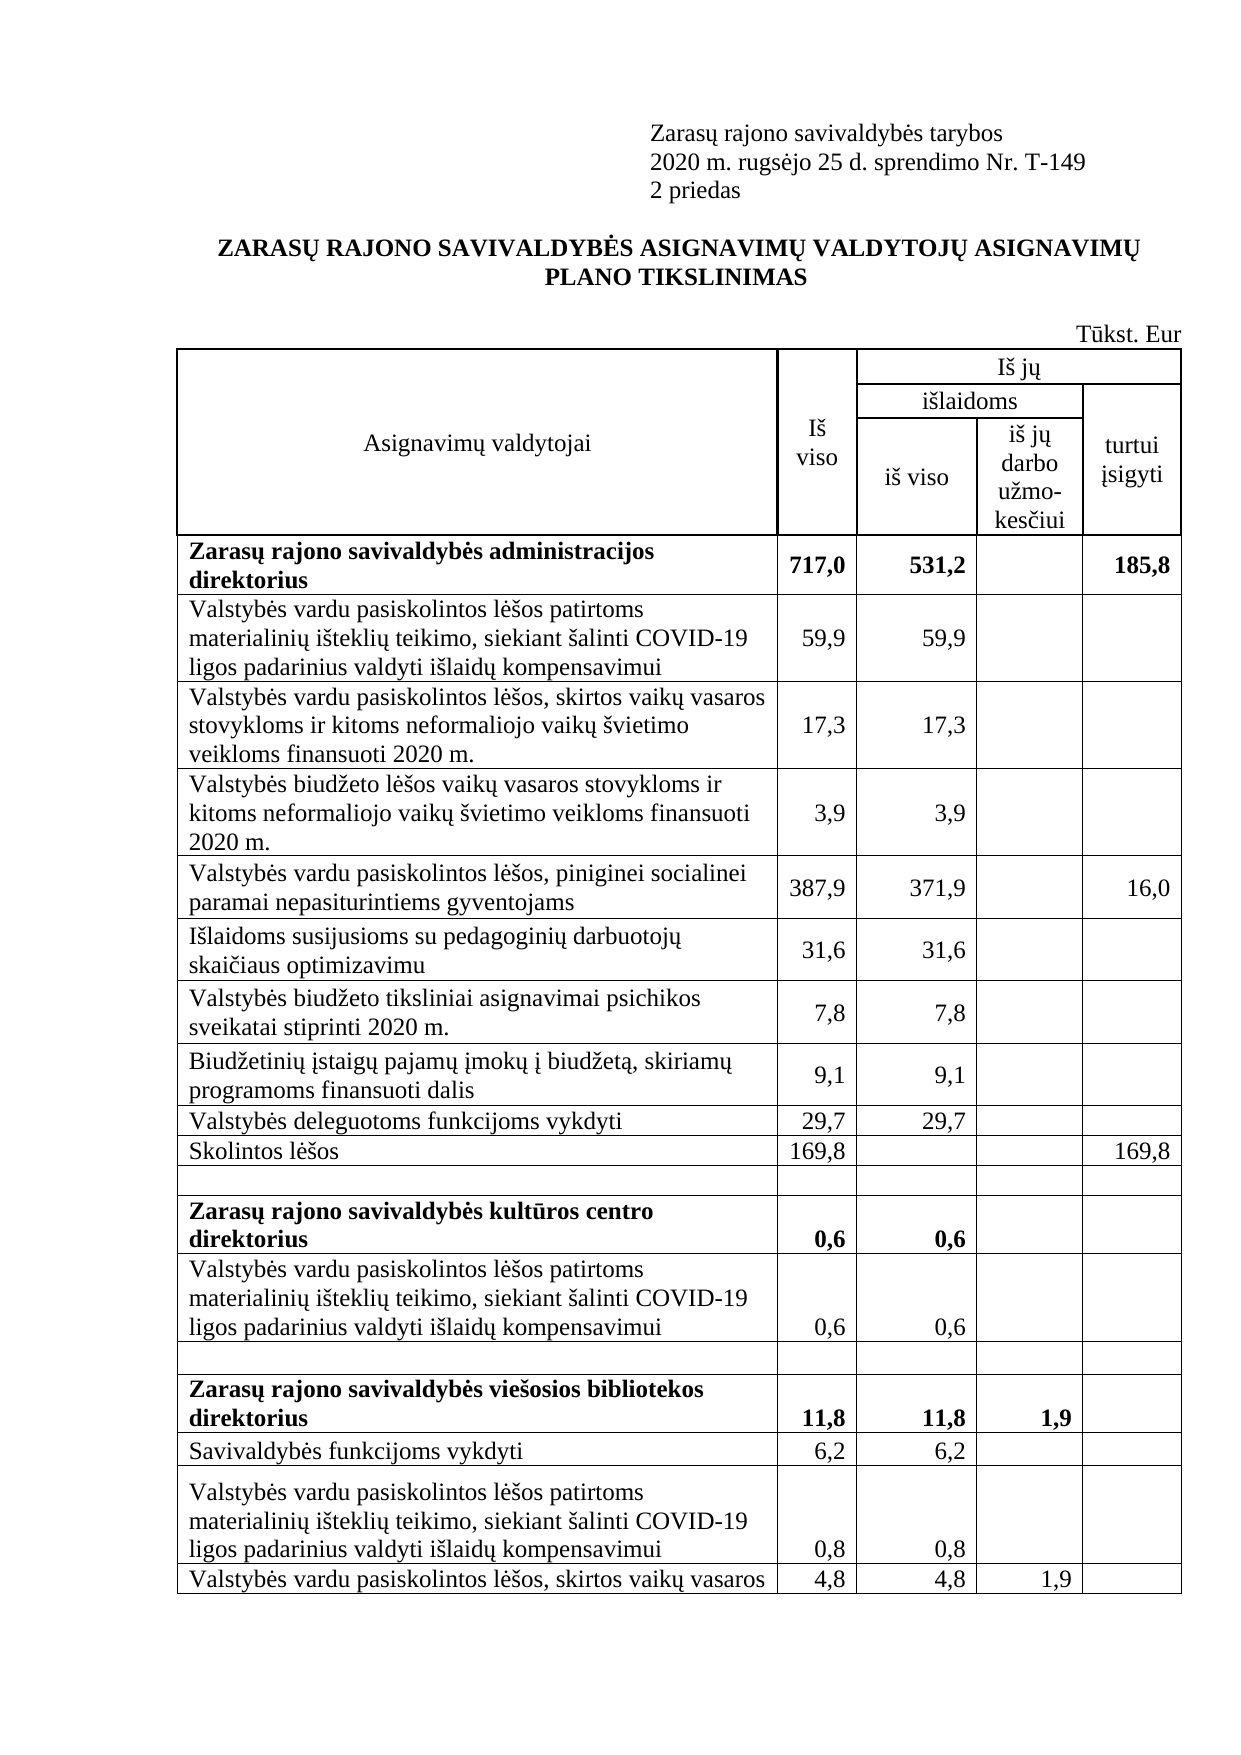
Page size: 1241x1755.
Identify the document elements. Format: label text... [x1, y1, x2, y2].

table_cell 0,6 [857, 1196, 976, 1253]
table_cell 0,8 [857, 1466, 976, 1563]
table_cell Valstybės biudžeto lėšos vaikų vasaros stovykloms ir kitoms neformaliojo vaikų švietimo veikloms finansuoti 2020 m. [178, 769, 777, 855]
table_cell [1083, 1466, 1181, 1563]
table_cell turtui įsigyti [1084, 385, 1180, 534]
text ZARASŲ RAJONO SAVIVALDYBĖS ASIGNAVIMŲ VALDYTOJŲ ASIGNAVIMŲ PLANO TIKSLINIMAS [177, 233, 1181, 291]
table_cell [1083, 981, 1181, 1043]
table_cell [977, 981, 1082, 1043]
table_cell 17,3 [857, 682, 976, 768]
table_cell [977, 595, 1082, 681]
table_header Iš viso [779, 350, 856, 534]
table_cell Valstybės vardu pasiskolintos lėšos, skirtos vaikų vasaros [178, 1564, 777, 1593]
text Zarasų rajono savivaldybės tarybos [650, 118, 1181, 147]
table_cell [1083, 1166, 1181, 1195]
table_cell Zarasų rajono savivaldybės kultūros centro direktorius [178, 1196, 777, 1253]
table_cell 59,9 [778, 595, 856, 681]
table_cell 31,6 [857, 919, 976, 980]
table_cell [977, 856, 1082, 918]
table_header Iš jų [858, 350, 1180, 382]
table_cell [1083, 595, 1181, 681]
text 2 priedas [650, 176, 1181, 204]
table_cell 16,0 [1083, 856, 1181, 918]
table_cell Zarasų rajono savivaldybės viešosios bibliotekos direktorius [178, 1375, 777, 1432]
table_cell 9,1 [778, 1044, 856, 1105]
table_cell 387,9 [778, 856, 856, 918]
table_cell [1083, 1564, 1181, 1593]
table_cell 3,9 [778, 769, 856, 855]
table_cell Valstybės vardu pasiskolintos lėšos, piniginei socialinei paramai nepasiturintiems gyventojams [178, 856, 777, 918]
table_cell [977, 1166, 1082, 1195]
table_cell Biudžetinių įstaigų pajamų įmokų į biudžetą, skiriamų programoms finansuoti dalis [178, 1044, 777, 1105]
table_cell 0,6 [778, 1196, 856, 1253]
table_cell 29,7 [778, 1106, 856, 1135]
table_cell [857, 1136, 976, 1165]
table_cell 0,8 [778, 1466, 856, 1563]
table_cell 7,8 [778, 981, 856, 1043]
table_cell Savivaldybės funkcijoms vykdyti [178, 1433, 777, 1465]
table_cell Valstybės biudžeto tiksliniai asignavimai psichikos sveikatai stiprinti 2020 m. [178, 981, 777, 1043]
table_cell 59,9 [857, 595, 976, 681]
text Tūkst. Eur [177, 319, 1181, 348]
table_cell 9,1 [857, 1044, 976, 1105]
table_cell [977, 682, 1082, 768]
table_cell 1,9 [977, 1375, 1082, 1432]
table_cell 4,8 [857, 1564, 976, 1593]
table_cell 1,9 [977, 1564, 1082, 1593]
table_cell 3,9 [857, 769, 976, 855]
table_cell [977, 919, 1082, 980]
table_cell [977, 1136, 1082, 1165]
table_cell Zarasų rajono savivaldybės administracijos direktorius [178, 536, 777, 593]
table_cell [857, 1166, 976, 1195]
table_cell 531,2 [857, 536, 976, 593]
table_cell [977, 1466, 1082, 1563]
table_cell [1083, 1433, 1181, 1465]
table_cell [778, 1166, 856, 1195]
table_cell [178, 1166, 777, 1195]
table_cell [977, 1342, 1082, 1373]
table_cell [977, 1254, 1082, 1341]
table_cell Išlaidoms susijusioms su pedagoginių darbuotojų skaičiaus optimizavimu [178, 919, 777, 980]
table_cell 0,6 [857, 1254, 976, 1341]
table_cell [977, 769, 1082, 855]
table_cell [1083, 1342, 1181, 1373]
table_cell 6,2 [778, 1433, 856, 1465]
table_cell 29,7 [857, 1106, 976, 1135]
table_cell 6,2 [857, 1433, 976, 1465]
table_cell [977, 1044, 1082, 1105]
table_cell iš viso [858, 419, 976, 534]
table_cell [1083, 1375, 1181, 1432]
table_cell [857, 1342, 976, 1373]
table_cell 17,3 [778, 682, 856, 768]
table_cell [977, 1106, 1082, 1135]
text 2020 m. rugsėjo 25 d. sprendimo Nr. T-149 [650, 147, 1181, 176]
table_cell [1083, 1254, 1181, 1341]
table_cell 11,8 [778, 1375, 856, 1432]
table_cell 0,6 [778, 1254, 856, 1341]
table_cell [178, 1342, 777, 1373]
table_cell 169,8 [1083, 1136, 1181, 1165]
table_cell [1083, 682, 1181, 768]
table_cell 717,0 [778, 536, 856, 593]
table_cell Valstybės vardu pasiskolintos lėšos patirtoms materialinių išteklių teikimo, siekiant šalinti COVID-19 ligos padarinius valdyti išlaidų kompensavimui [178, 1254, 777, 1341]
table_cell iš jų darbo užmo-kesčiui [978, 419, 1082, 534]
table_cell 11,8 [857, 1375, 976, 1432]
table_cell 169,8 [778, 1136, 856, 1165]
table_cell 371,9 [857, 856, 976, 918]
table_cell 31,6 [778, 919, 856, 980]
table_header Asignavimų valdytojai [178, 350, 776, 534]
table_cell 7,8 [857, 981, 976, 1043]
table_cell [1083, 1044, 1181, 1105]
table_cell Valstybės vardu pasiskolintos lėšos patirtoms materialinių išteklių teikimo, siekiant šalinti COVID-19 ligos padarinius valdyti išlaidų kompensavimui [178, 595, 777, 681]
table_cell [1083, 769, 1181, 855]
table_cell [977, 1433, 1082, 1465]
table_cell Valstybės deleguotoms funkcijoms vykdyti [178, 1106, 777, 1135]
table_cell [1083, 1106, 1181, 1135]
table_cell [1083, 1196, 1181, 1253]
table_cell Valstybės vardu pasiskolintos lėšos, skirtos vaikų vasaros stovykloms ir kitoms neformaliojo vaikų švietimo veikloms finansuoti 2020 m. [178, 682, 777, 768]
table_cell Skolintos lėšos [178, 1136, 777, 1165]
table_cell Valstybės vardu pasiskolintos lėšos patirtoms materialinių išteklių teikimo, siekiant šalinti COVID-19 ligos padarinius valdyti išlaidų kompensavimui [178, 1466, 777, 1563]
table_cell 185,8 [1083, 536, 1181, 593]
table_cell išlaidoms [858, 385, 1082, 417]
table_cell [977, 1196, 1082, 1253]
table_cell [977, 536, 1082, 593]
table_cell 4,8 [778, 1564, 856, 1593]
table_cell [778, 1342, 856, 1373]
table_cell [1083, 919, 1181, 980]
